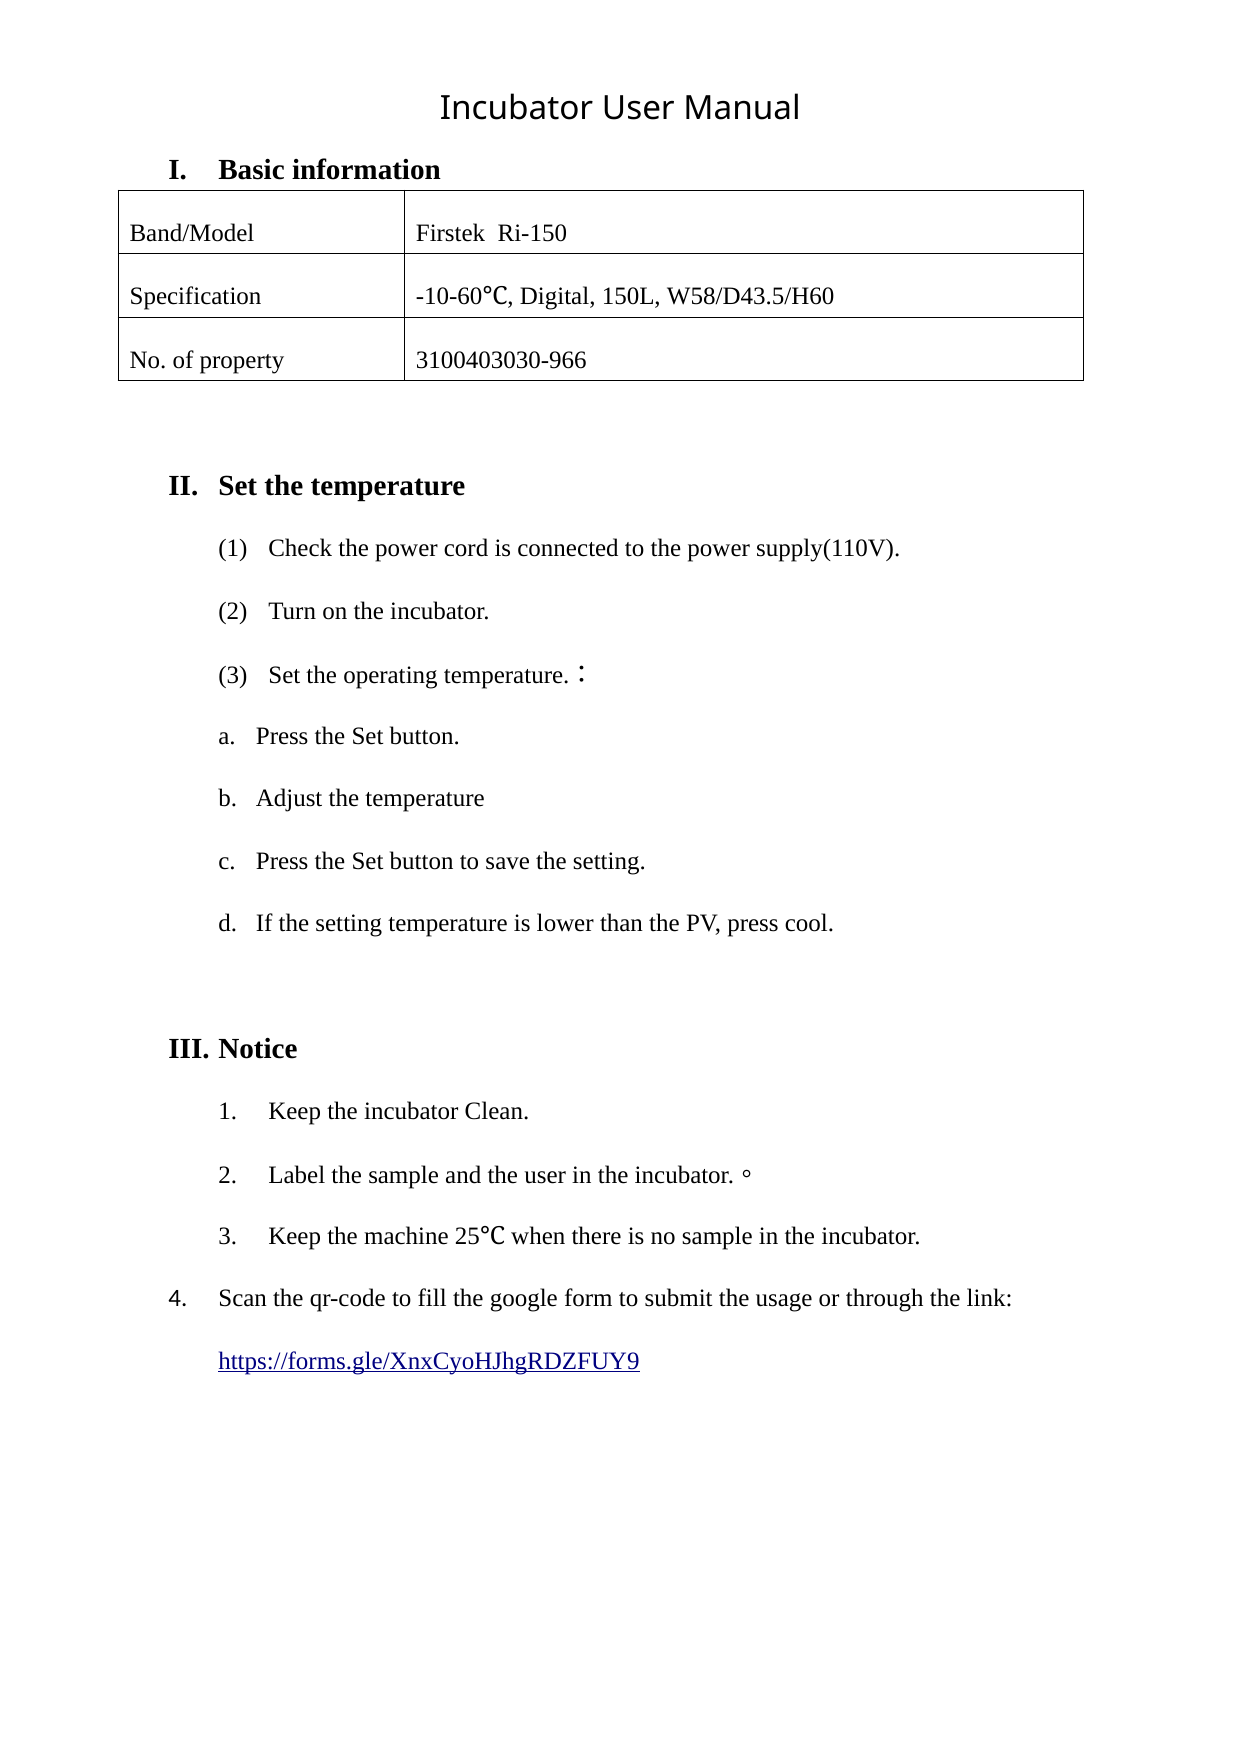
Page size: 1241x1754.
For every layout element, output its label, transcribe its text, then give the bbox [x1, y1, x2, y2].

table_header Band/Model [119, 191, 404, 253]
table_cell 3100403030-966 [405, 318, 1083, 380]
list Keep the machine 25℃ when there is no sample in the incubator. [218, 1194, 1122, 1256]
text Incubator User Manual [118, 64, 1122, 127]
list Keep the incubator Clean. [218, 1069, 1122, 1131]
list Scan the qr-code to fill the google form to submit the usage or through the link: https://forms.gle/XnxCyoHJhgRDZFUY9 [168, 1256, 1122, 1381]
list Basic information [168, 127, 1122, 189]
list If the setting temperature is lower than the PV, press cool. [218, 881, 1122, 944]
table_header Firstek Ri-150 [405, 191, 1083, 253]
list Set the temperature [168, 444, 1122, 506]
list Press the Set button. [218, 694, 1122, 756]
list Label the sample and the user in the incubator.。 [218, 1131, 1122, 1194]
list Adjust the temperature [218, 756, 1122, 819]
list Notice [168, 1006, 1122, 1069]
list Press the Set button to save the setting. [218, 819, 1122, 881]
list Set the operating temperature.： [218, 631, 1122, 694]
table_cell -10-60℃, Digital, 150L, W58/D43.5/H60 [405, 254, 1083, 317]
table_cell No. of property [119, 318, 404, 380]
list Check the power cord is connected to the power supply(110V). [218, 506, 1122, 569]
table_cell Specification [119, 254, 404, 317]
list Turn on the incubator. [218, 569, 1122, 631]
